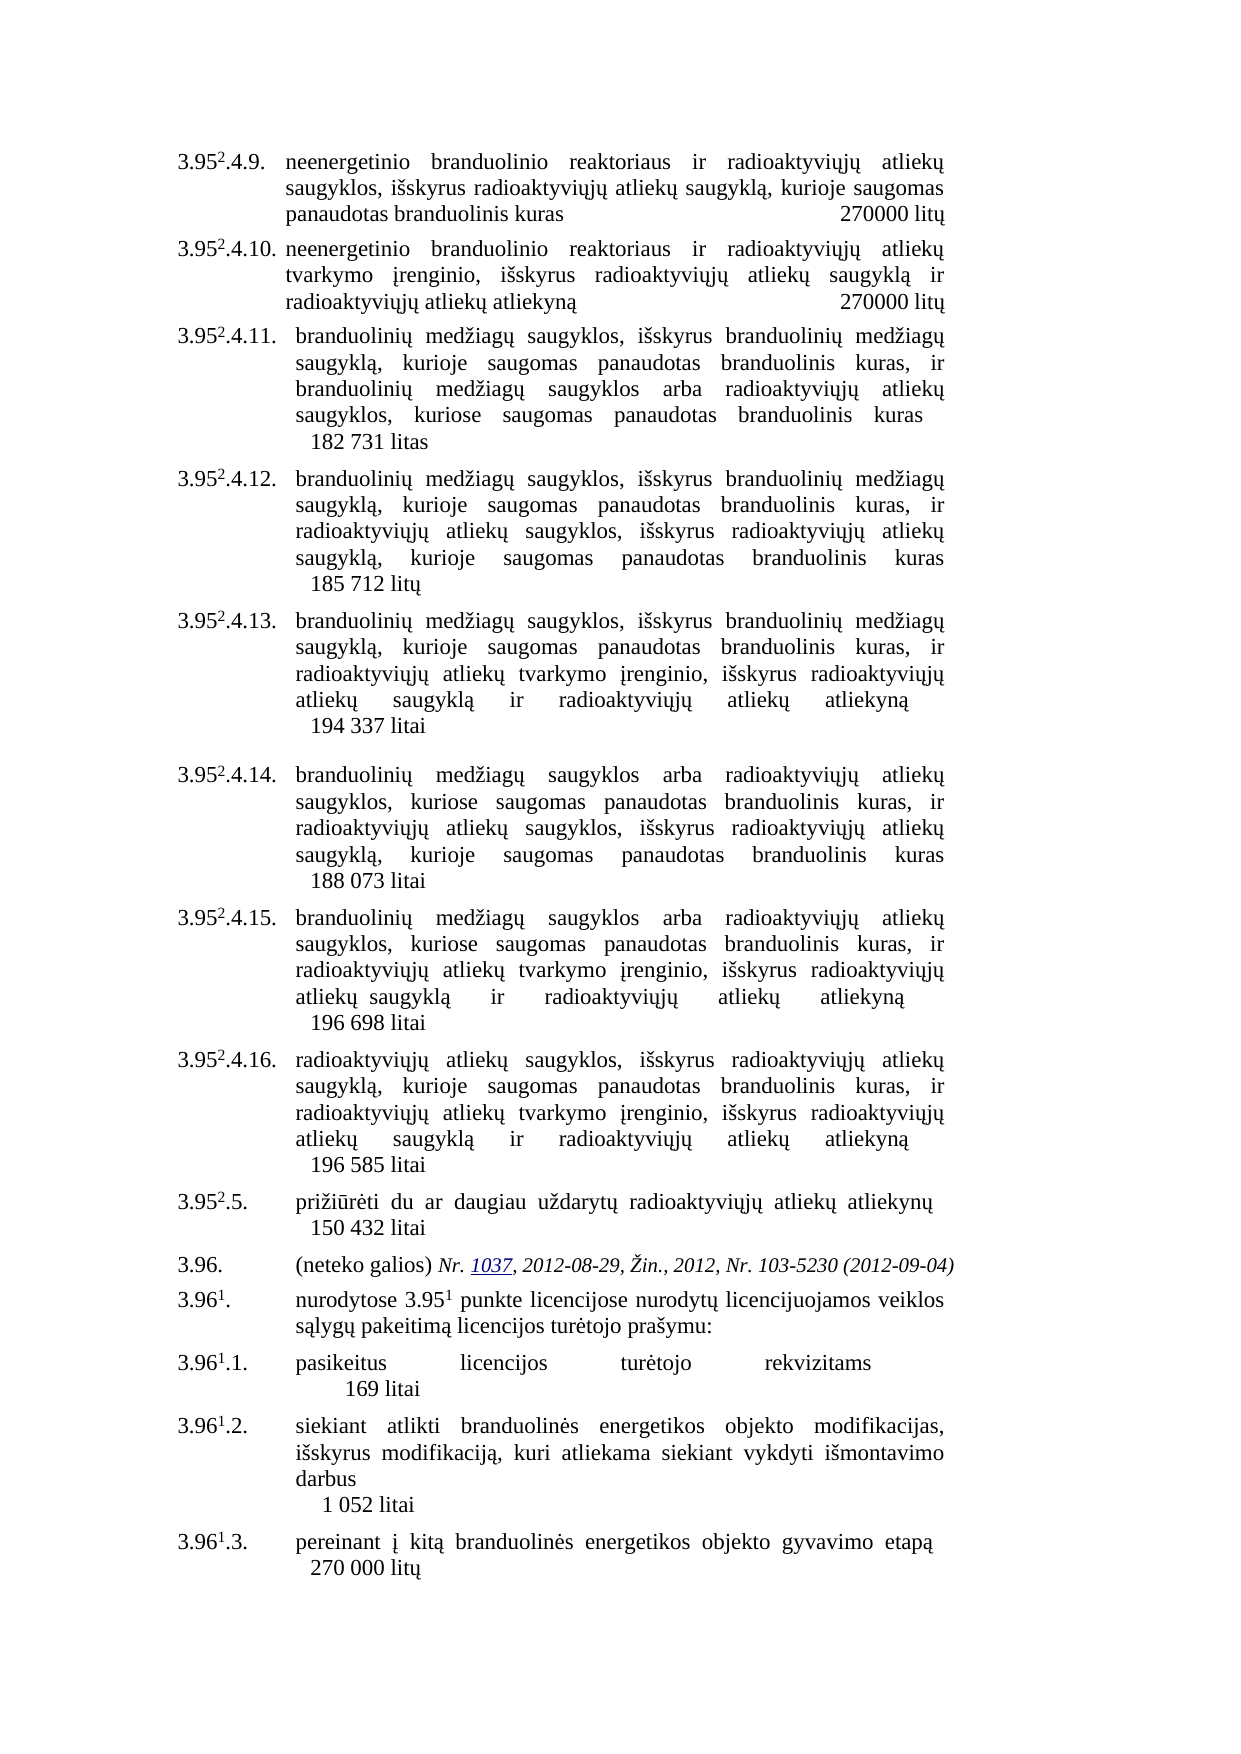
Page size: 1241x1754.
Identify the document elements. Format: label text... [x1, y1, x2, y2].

text 3.952.5. prižiūrėti du ar daugiau uždarytų radioaktyviųjų atliekų atliekynų 150 432 litai [177, 1188, 945, 1241]
text 3.96. (neteko galios) Nr. 1037, 2012-08-29, Žin., 2012, Nr. 103-5230 (2012-09-04) [177, 1251, 1122, 1278]
text 3.961.3. pereinant į kitą branduolinės energetikos objekto gyvavimo etapą 270 000 litų [177, 1528, 945, 1581]
text 3.952.4.15. branduolinių medžiagų saugyklos arba radioaktyviųjų atliekų saugyklos, kuriose saugomas panaudotas branduolinis kuras, ir radioaktyviųjų atliekų tvarkymo įrenginio, išskyrus radioaktyviųjų atliekų saugyklą ir radioaktyviųjų atliekų atliekyną 196 698 litai [177, 904, 945, 1036]
text 3.952.4.16. radioaktyviųjų atliekų saugyklos, išskyrus radioaktyviųjų atliekų saugyklą, kurioje saugomas panaudotas branduolinis kuras, ir radioaktyviųjų atliekų tvarkymo įrenginio, išskyrus radioaktyviųjų atliekų saugyklą ir radioaktyviųjų atliekų atliekyną 196 585 litai [177, 1046, 945, 1178]
text 3.952.4.13. branduolinių medžiagų saugyklos, išskyrus branduolinių medžiagų saugyklą, kurioje saugomas panaudotas branduolinis kuras, ir radioaktyviųjų atliekų tvarkymo įrenginio, išskyrus radioaktyviųjų atliekų saugyklą ir radioaktyviųjų atliekų atliekyną 194 337 litai [177, 607, 945, 739]
text 3.961.1. pasikeitus licencijos turėtojo rekvizitams 169 litai [177, 1349, 945, 1402]
text 3.952.4.9. neenergetinio branduolinio reaktoriaus ir radioaktyviųjų atliekų saugyklos, išskyrus radioaktyviųjų atliekų saugyklą, kurioje saugomas panaudotas branduolinis kuras 270000 litų [177, 148, 945, 227]
text 3.961. nurodytose 3.951 punkte licencijose nurodytų licencijuojamos veiklos sąlygų pakeitimą licencijos turėtojo prašymu: [177, 1286, 945, 1339]
text 3.952.4.11. branduolinių medžiagų saugyklos, išskyrus branduolinių medžiagų saugyklą, kurioje saugomas panaudotas branduolinis kuras, ir branduolinių medžiagų saugyklos arba radioaktyviųjų atliekų saugyklos, kuriose saugomas panaudotas branduolinis kuras 182 731 litas [177, 322, 945, 454]
text 3.952.4.12. branduolinių medžiagų saugyklos, išskyrus branduolinių medžiagų saugyklą, kurioje saugomas panaudotas branduolinis kuras, ir radioaktyviųjų atliekų saugyklos, išskyrus radioaktyviųjų atliekų saugyklą, kurioje saugomas panaudotas branduolinis kuras 185 712 litų [177, 465, 945, 596]
text 3.952.4.10. neenergetinio branduolinio reaktoriaus ir radioaktyviųjų atliekų tvarkymo įrenginio, išskyrus radioaktyviųjų atliekų saugyklą ir radioaktyviųjų atliekų atliekyną 270000 litų [177, 235, 945, 314]
text 3.952.4.14. branduolinių medžiagų saugyklos arba radioaktyviųjų atliekų saugyklos, kuriose saugomas panaudotas branduolinis kuras, ir radioaktyviųjų atliekų saugyklos, išskyrus radioaktyviųjų atliekų saugyklą, kurioje saugomas panaudotas branduolinis kuras 188 073 litai [177, 762, 945, 893]
text 3.961.2. siekiant atlikti branduolinės energetikos objekto modifikacijas, išskyrus modifikaciją, kuri atliekama siekiant vykdyti išmontavimo darbus 1 052 litai [177, 1412, 945, 1518]
